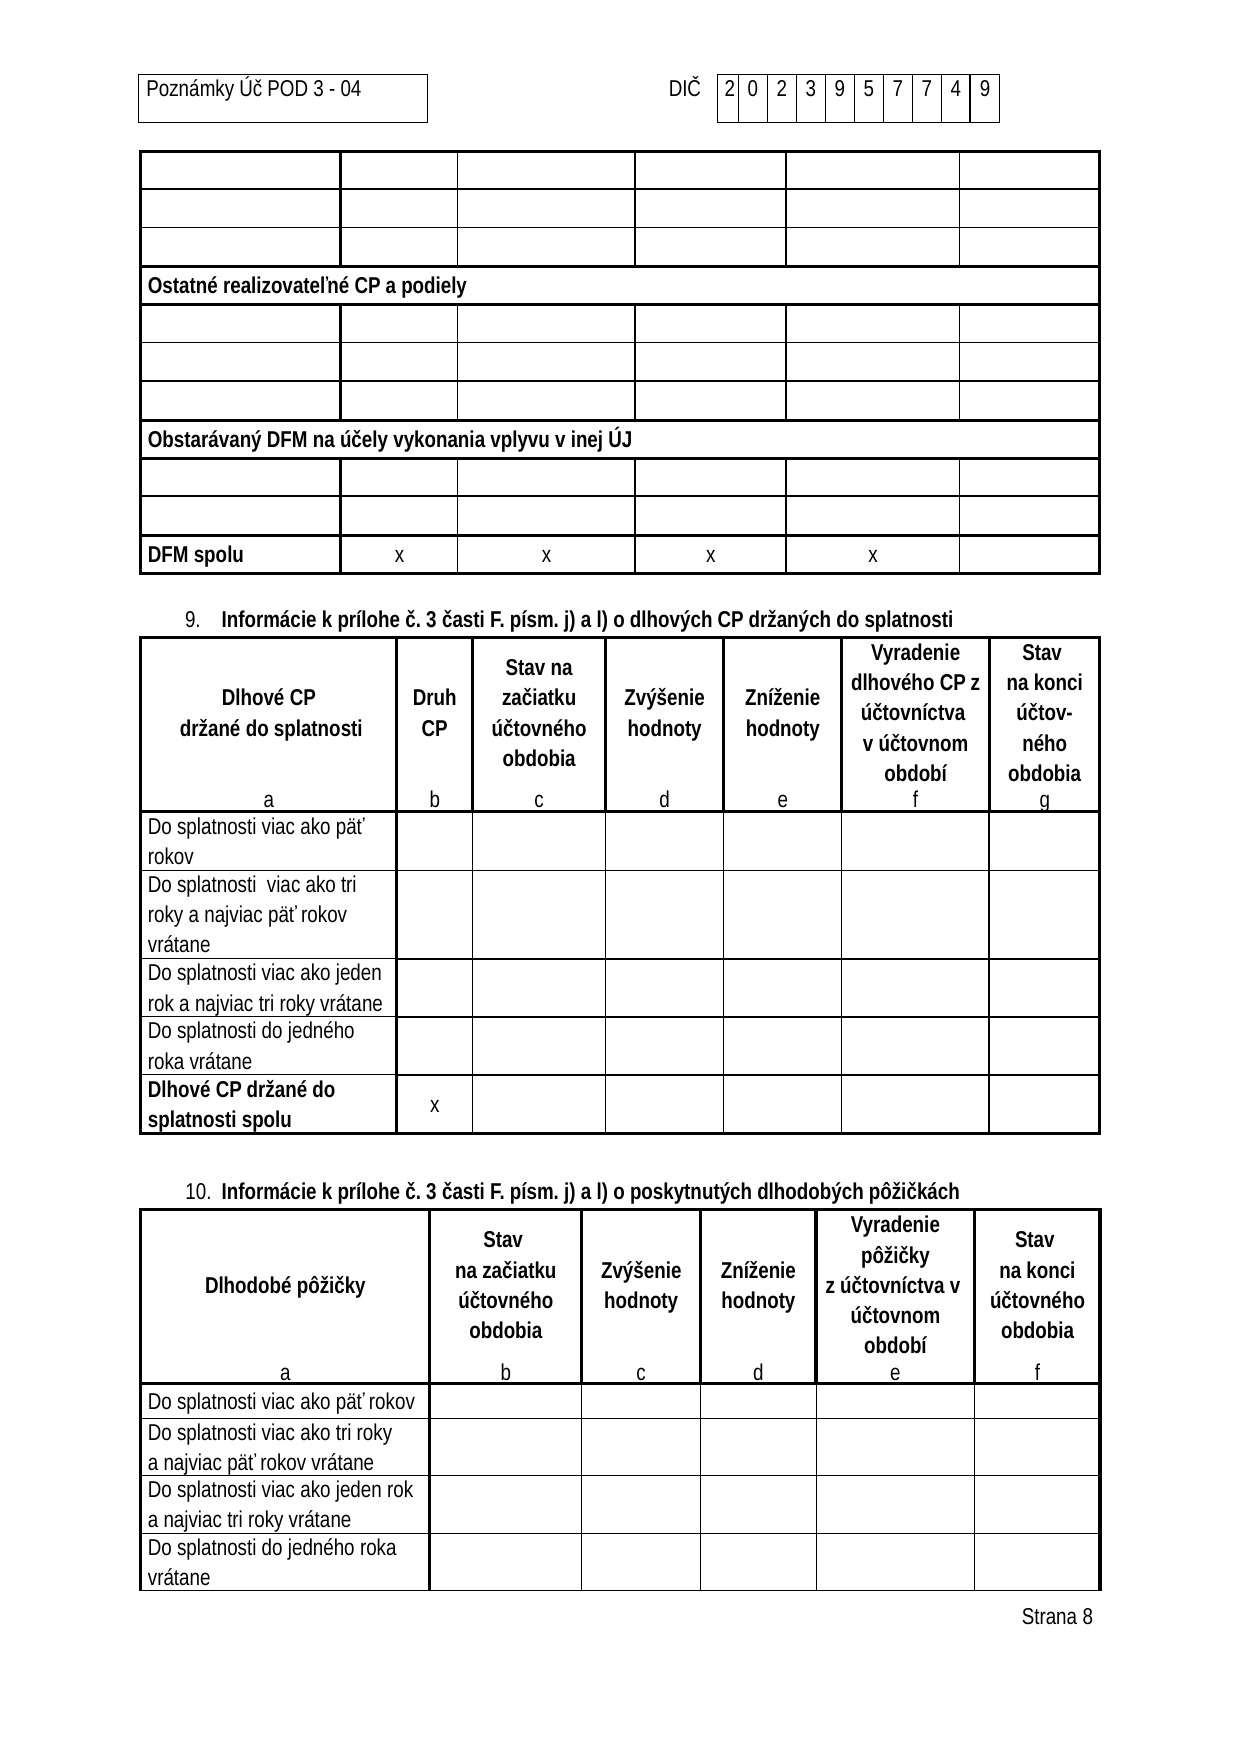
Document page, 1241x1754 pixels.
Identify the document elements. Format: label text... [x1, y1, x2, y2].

table_cell [398, 813, 472, 869]
table_cell [636, 306, 785, 342]
table_cell [398, 960, 472, 1016]
table_cell [431, 1419, 581, 1475]
table_cell [817, 1385, 974, 1418]
table_cell [817, 1419, 974, 1475]
table_header Zvýšenie hodnoty [583, 1211, 699, 1358]
table_cell [142, 460, 339, 495]
table_cell g [991, 786, 1098, 810]
table_cell Do splatnosti viac ako tri roky a najviac päť rokov vrátane [142, 871, 395, 958]
table_cell [458, 306, 634, 342]
table_cell [636, 460, 785, 495]
title Informácie k prílohe č. 3 časti F. písm. j) a l) o poskytnutých dlhodobých pôžičkách [185, 1178, 1093, 1204]
table_cell Do splatnosti do jedného roka vrátane [142, 1534, 428, 1590]
table_cell [606, 871, 723, 958]
table_cell x [458, 537, 634, 572]
table_cell x [636, 537, 785, 572]
table_cell [342, 382, 457, 418]
table_cell [817, 1476, 974, 1533]
table_cell [342, 306, 457, 342]
table_cell [990, 871, 1098, 958]
table_cell [636, 382, 785, 418]
table_cell [636, 190, 785, 226]
table_cell e [725, 786, 840, 810]
table_cell c [583, 1359, 699, 1382]
table_cell [636, 343, 785, 380]
table_header Vyradenie dlhového CP z účtovníctva v účtovnom období [843, 639, 988, 786]
table_cell [473, 871, 605, 958]
table_cell d [702, 1359, 814, 1382]
table_cell [342, 190, 457, 226]
table_cell [975, 1385, 1098, 1418]
table_cell [960, 190, 1098, 226]
table_cell [606, 813, 723, 869]
table_header Stav na konci účtovného obdobia [976, 1211, 1098, 1358]
table_cell [990, 813, 1098, 869]
table_cell [701, 1385, 816, 1418]
table_cell [960, 343, 1098, 380]
table_cell [398, 1018, 472, 1074]
table_cell x [398, 1076, 472, 1132]
table_cell [960, 153, 1098, 188]
table_cell Do splatnosti viac ako päť rokov [142, 813, 395, 869]
table_cell [342, 460, 457, 495]
table_cell [842, 871, 988, 958]
table_cell [787, 382, 959, 418]
table_cell e [818, 1359, 973, 1382]
table_cell [142, 343, 339, 380]
table_cell [473, 813, 605, 869]
table_cell [990, 1018, 1098, 1074]
table_cell [975, 1419, 1098, 1475]
table_header Druh CP [398, 639, 471, 786]
table_cell [990, 1076, 1098, 1132]
table_cell [473, 1076, 605, 1132]
table_header Zníženie hodnoty [725, 639, 840, 786]
table_cell x [342, 537, 457, 572]
table_cell DFM spolu [142, 537, 339, 572]
table_cell [787, 497, 959, 534]
table_cell b [398, 786, 471, 810]
table_cell [582, 1419, 700, 1475]
table_cell [142, 228, 339, 265]
table_cell [960, 497, 1098, 534]
table_cell [842, 1018, 988, 1074]
table_header Zvýšenie hodnoty [607, 639, 722, 786]
table_cell f [843, 786, 988, 810]
table_cell a [142, 1359, 428, 1382]
table_header Stav na začiatku účtovného obdobia [431, 1211, 580, 1358]
table_cell [842, 1076, 988, 1132]
table_cell [960, 460, 1098, 495]
table_cell [473, 960, 605, 1016]
table_cell [975, 1476, 1098, 1533]
table_cell [606, 960, 723, 1016]
table_cell [342, 497, 457, 534]
table_cell a [142, 786, 395, 810]
table_cell [724, 1018, 841, 1074]
table_cell [960, 306, 1098, 342]
table_cell Dlhové CP držané do splatnosti spolu [142, 1075, 395, 1132]
table_header Stav na konci účtov-ného obdobia [991, 639, 1098, 786]
table_cell [701, 1476, 816, 1533]
table_cell Do splatnosti viac ako tri roky a najviac päť rokov vrátane [142, 1419, 428, 1475]
table_cell [787, 343, 959, 380]
table_cell Do splatnosti viac ako jeden rok a najviac tri roky vrátane [142, 1476, 428, 1533]
table_cell [342, 343, 457, 380]
table_cell Do splatnosti viac ako jeden rok a najviac tri roky vrátane [142, 959, 395, 1016]
table_cell [787, 153, 959, 188]
table_cell [142, 497, 339, 534]
table_cell [431, 1476, 581, 1533]
table_cell [342, 153, 457, 188]
table_cell [724, 871, 841, 958]
table_cell [636, 497, 785, 534]
table_cell [701, 1534, 816, 1590]
table_cell [582, 1476, 700, 1533]
table_cell [606, 1076, 723, 1132]
table_cell [787, 228, 959, 265]
table_cell [636, 228, 785, 265]
table_cell [724, 1076, 841, 1132]
table_cell [975, 1534, 1098, 1590]
table_cell [817, 1534, 974, 1590]
table_cell [142, 306, 339, 342]
table_cell [842, 960, 988, 1016]
table_cell [960, 382, 1098, 418]
table_cell [142, 190, 339, 226]
table_header Zníženie hodnoty [702, 1211, 814, 1358]
table_cell [431, 1385, 581, 1418]
table_cell f [976, 1359, 1098, 1382]
table_header Stav na začiatku účtovného obdobia [474, 639, 604, 786]
table_cell [787, 460, 959, 495]
table_cell [724, 960, 841, 1016]
table_cell [458, 382, 634, 418]
table_cell [582, 1534, 700, 1590]
table_cell [458, 228, 634, 265]
table_cell [458, 153, 634, 188]
table_cell [960, 537, 1098, 572]
table_header Dlhodobé pôžičky [142, 1211, 428, 1358]
table_cell Ostatné realizovateľné CP a podiely [142, 268, 1098, 303]
table_cell [142, 153, 339, 188]
table_cell [458, 460, 634, 495]
table_cell [458, 343, 634, 380]
table_cell [701, 1419, 816, 1475]
table_cell [842, 813, 988, 869]
table_cell c [474, 786, 604, 810]
table_cell Obstarávaný DFM na účely vykonania vplyvu v inej ÚJ [142, 422, 1098, 457]
table_cell [582, 1385, 700, 1418]
table_cell Do splatnosti viac ako päť rokov [142, 1385, 428, 1418]
table_cell [473, 1018, 605, 1074]
table_header Dlhové CP držané do splatnosti [142, 639, 395, 786]
table_cell [142, 382, 339, 418]
table_cell [990, 960, 1098, 1016]
table_cell [606, 1018, 723, 1074]
table_header Vyradenie pôžičky z účtovníctva v účtovnom období [818, 1211, 973, 1358]
table_cell [787, 306, 959, 342]
table_cell d [607, 786, 722, 810]
table_cell [787, 190, 959, 226]
table_cell [458, 497, 634, 534]
table_cell [458, 190, 634, 226]
table_cell Do splatnosti do jedného roka vrátane [142, 1017, 395, 1074]
table_cell [960, 228, 1098, 265]
table_cell x [787, 537, 959, 572]
table_cell [724, 813, 841, 869]
table_cell [431, 1534, 581, 1590]
table_cell b [431, 1359, 580, 1382]
table_cell [636, 153, 785, 188]
table_cell [398, 871, 472, 958]
title Informácie k prílohe č. 3 časti F. písm. j) a l) o dlhových CP držaných do splatnosti [185, 606, 1093, 632]
table_cell [342, 228, 457, 265]
